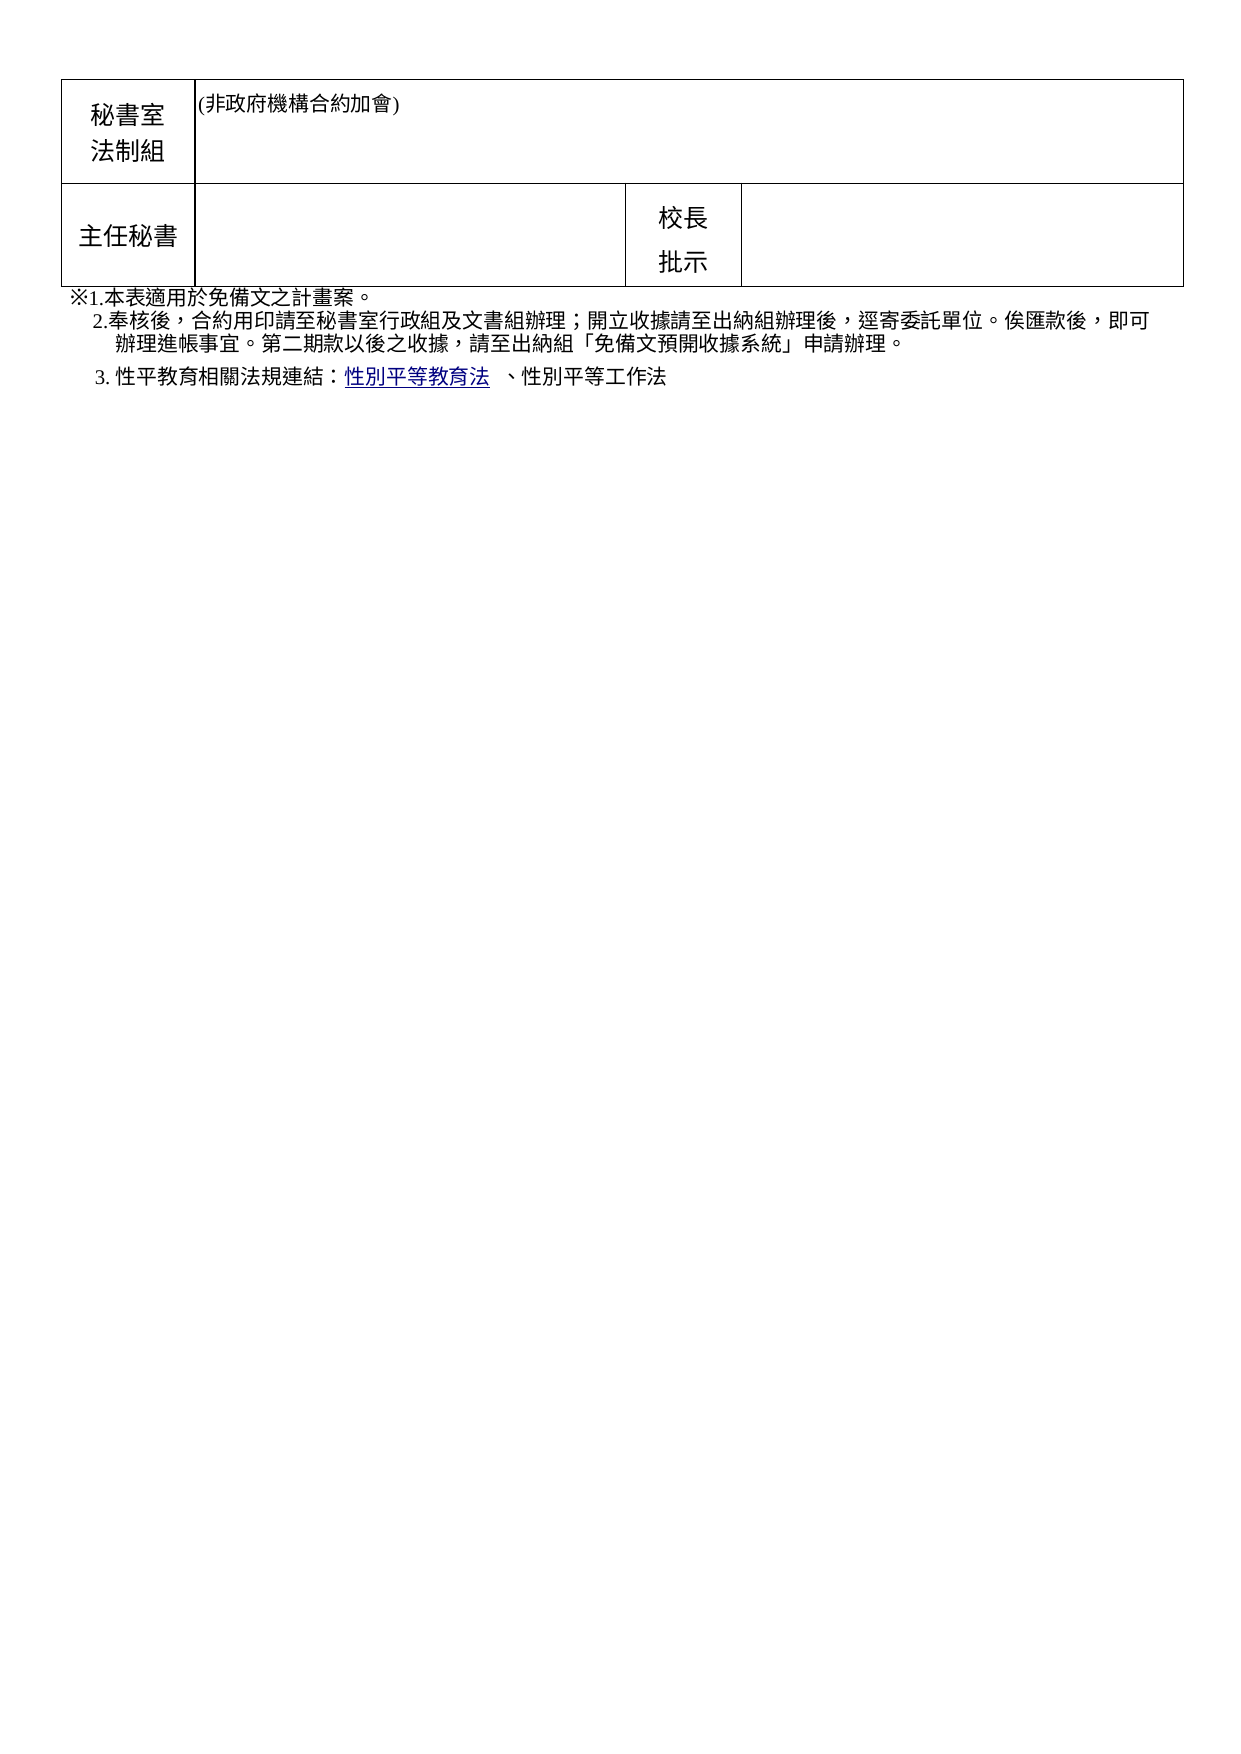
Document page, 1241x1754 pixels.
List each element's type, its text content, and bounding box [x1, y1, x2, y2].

table_cell [196, 184, 625, 286]
table_cell 校長 批示 [626, 184, 741, 286]
table_cell 秘書室 法制組 [62, 80, 194, 183]
text 3. 性平教育相關法規連結：性別平等教育法 、性別平等工作法 [94, 356, 1157, 392]
table_cell (非政府機構合約加會) [196, 80, 1183, 183]
text ※1.本表適用於免備文之計畫案。 [69, 287, 1157, 310]
table_cell [742, 184, 1183, 286]
table_cell 主任秘書 [62, 184, 194, 286]
text 2.奉核後，合約用印請至秘書室行政組及文書組辦理；開立收據請至出納組辦理後，逕寄委託單位。俟匯款後，即可辦理進帳事宜。第二期款以後之收據，請至出納組「免備文預開收據系統」申請辦理。 [92, 310, 1157, 356]
